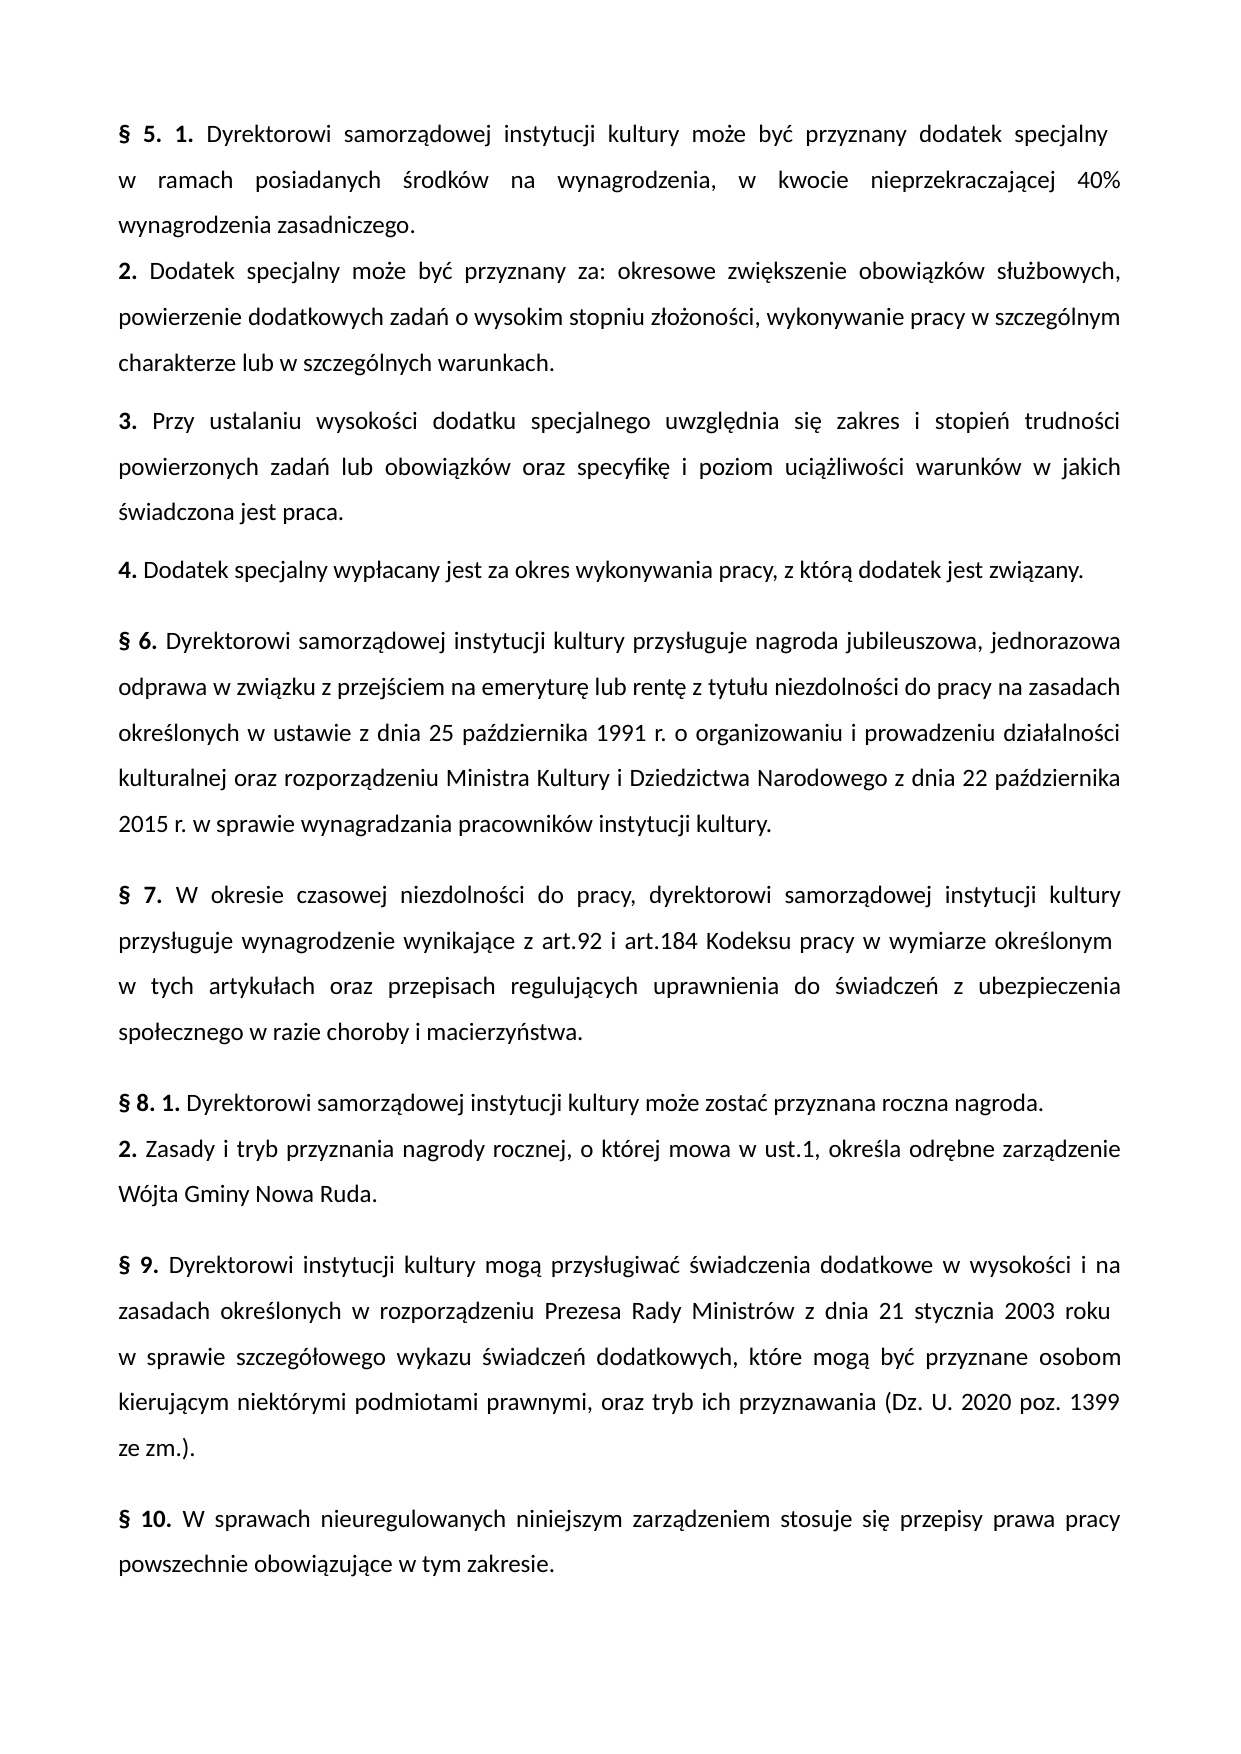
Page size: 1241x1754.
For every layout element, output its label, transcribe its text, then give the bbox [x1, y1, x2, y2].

text § 8. 1. Dyrektorowi samorządowej instytucji kultury może zostać przyznana roczna nagroda. [118, 1087, 1122, 1117]
text 4. Dodatek specjalny wypłacany jest za okres wykonywania pracy, z którą dodatek jest związany. [118, 555, 1122, 585]
text § 10. W sprawach nieuregulowanych niniejszym zarządzeniem stosuje się przepisy prawa pracy powszechnie obowiązujące w tym zakresie. [118, 1503, 1122, 1579]
text 3. Przy ustalaniu wysokości dodatku specjalnego uwzględnia się zakres i stopień trudności powierzonych zadań lub obowiązków oraz specyfikę i poziom uciążliwości warunków w jakich świadczona jest praca. [118, 405, 1122, 527]
text § 5. 1. Dyrektorowi samorządowej instytucji kultury może być przyznany dodatek specjalny w ramach posiadanych środków na wynagrodzenia, w kwocie nieprzekraczającej 40% wynagrodzenia zasadniczego. [118, 118, 1122, 240]
text § 7. W okresie czasowej niezdolności do pracy, dyrektorowi samorządowej instytucji kultury przysługuje wynagrodzenie wynikające z art.92 i art.184 Kodeksu pracy w wymiarze określonym w tych artykułach oraz przepisach regulujących uprawnienia do świadczeń z ubezpieczenia społecznego w razie choroby i macierzyństwa. [118, 879, 1122, 1047]
text 2. Zasady i tryb przyznania nagrody rocznej, o której mowa w ust.1, określa odrębne zarządzenie Wójta Gminy Nowa Ruda. [118, 1133, 1122, 1209]
text § 9. Dyrektorowi instytucji kultury mogą przysługiwać świadczenia dodatkowe w wysokości i na zasadach określonych w rozporządzeniu Prezesa Rady Ministrów z dnia 21 stycznia 2003 roku w sprawie szczegółowego wykazu świadczeń dodatkowych, które mogą być przyznane osobom kierującym niektórymi podmiotami prawnymi, oraz tryb ich przyznawania (Dz. U. 2020 poz. 1399 ze zm.). [118, 1249, 1122, 1463]
text § 6. Dyrektorowi samorządowej instytucji kultury przysługuje nagroda jubileuszowa, jednorazowa odprawa w związku z przejściem na emeryturę lub rentę z tytułu niezdolności do pracy na zasadach określonych w ustawie z dnia 25 października 1991 r. o organizowaniu i prowadzeniu działalności kulturalnej oraz rozporządzeniu Ministra Kultury i Dziedzictwa Narodowego z dnia 22 października 2015 r. w sprawie wynagradzania pracowników instytucji kultury. [118, 625, 1122, 839]
text 2. Dodatek specjalny może być przyznany za: okresowe zwiększenie obowiązków służbowych, powierzenie dodatkowych zadań o wysokim stopniu złożoności, wykonywanie pracy w szczególnym charakterze lub w szczególnych warunkach. [118, 255, 1122, 377]
